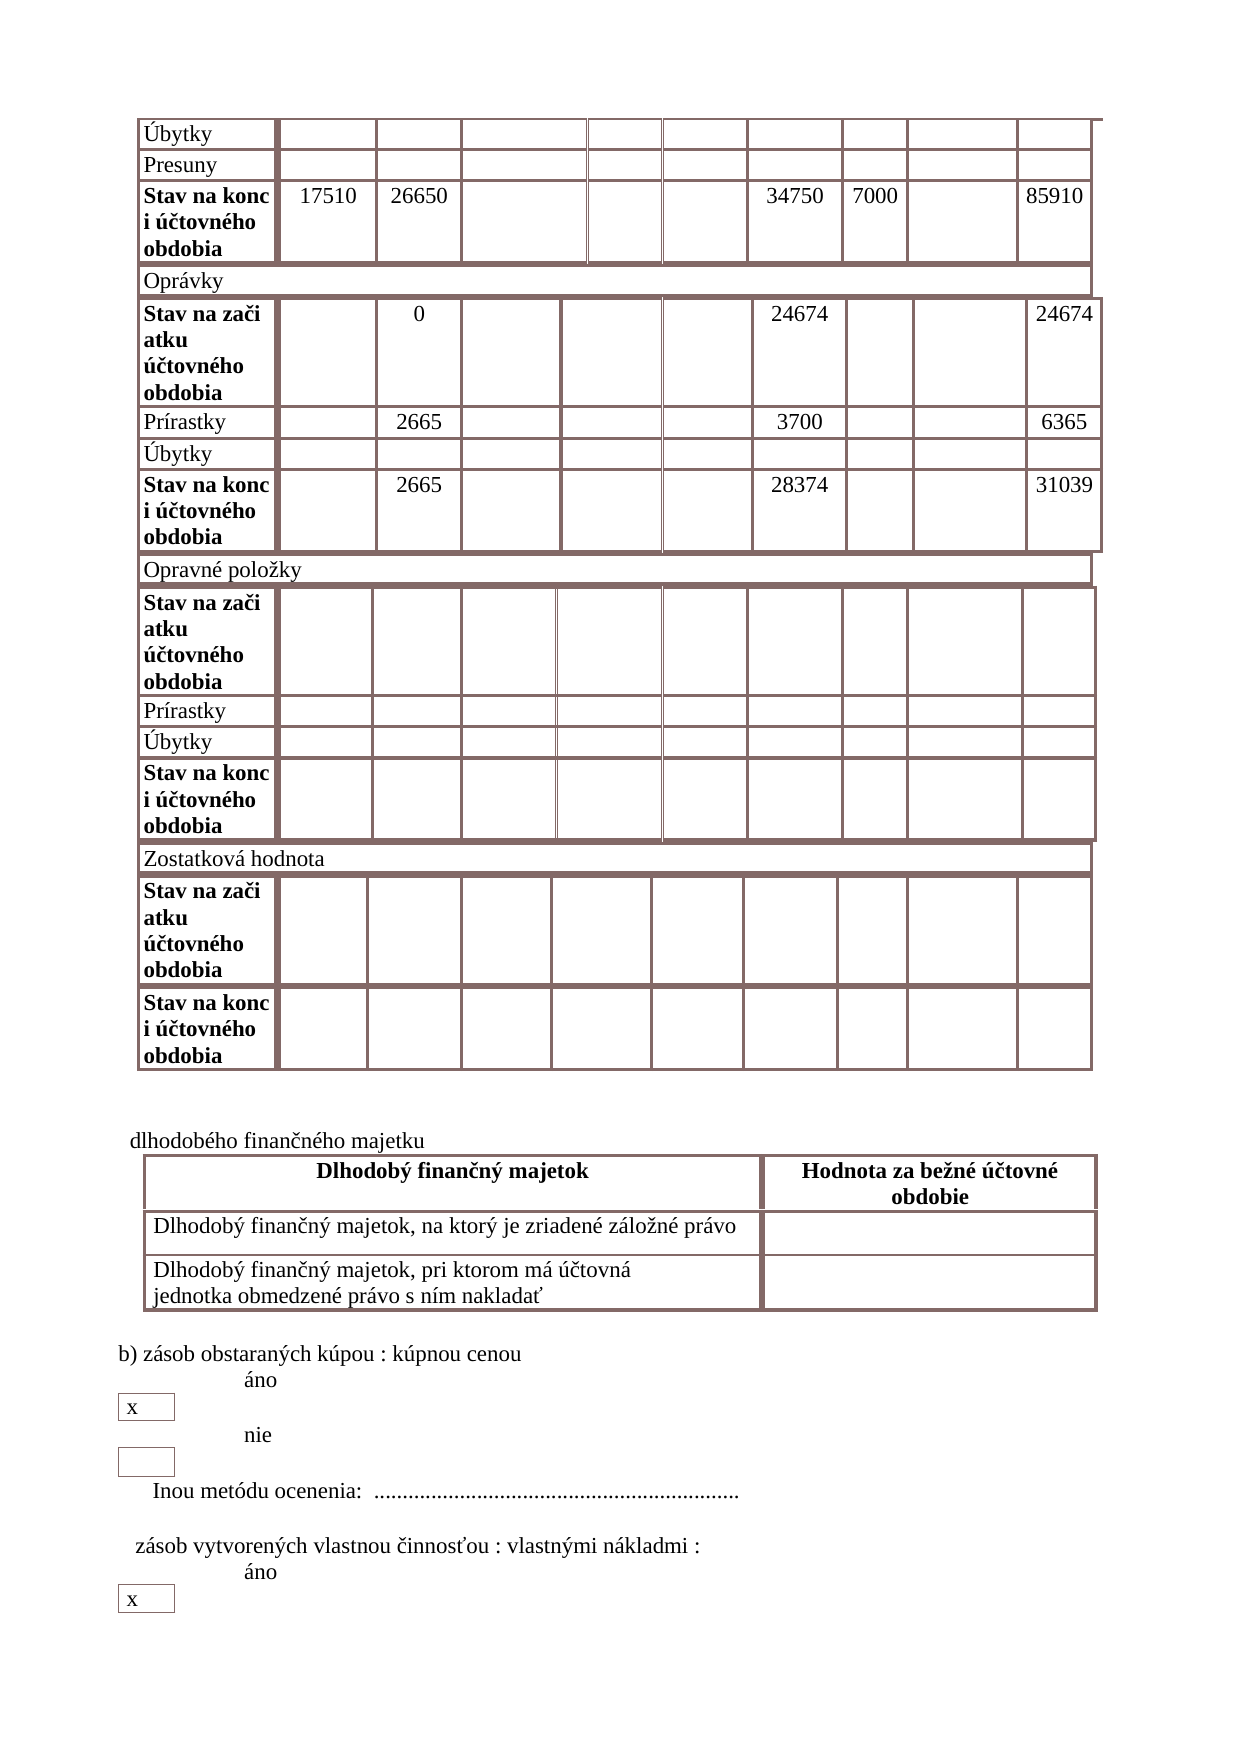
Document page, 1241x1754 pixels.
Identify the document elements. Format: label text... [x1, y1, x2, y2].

table_cell Zostatková hodnota [140, 845, 1090, 871]
table_cell [664, 182, 746, 261]
table_cell [281, 589, 371, 694]
table_cell [653, 989, 742, 1068]
table_cell [664, 408, 751, 437]
table_cell [281, 151, 375, 179]
table_cell [463, 878, 550, 983]
table_cell 34750 [749, 182, 841, 261]
table_cell [664, 300, 751, 405]
table_cell [844, 151, 906, 179]
table_cell [749, 760, 841, 838]
table_cell [463, 120, 586, 148]
table_cell [378, 120, 460, 148]
table_cell [664, 589, 746, 694]
table_cell [558, 728, 661, 756]
table_cell [1019, 151, 1090, 179]
table_cell [765, 1213, 1094, 1254]
table_cell 2665 [378, 408, 460, 437]
table_cell [374, 728, 460, 756]
table_cell [563, 471, 661, 550]
table_cell 31039 [1028, 471, 1100, 550]
table_cell [844, 728, 906, 756]
table_cell 24674 [754, 300, 845, 405]
table_cell [281, 120, 375, 148]
table_cell [909, 589, 1021, 694]
table_cell [754, 440, 845, 468]
table_cell [909, 728, 1021, 756]
table_cell [749, 728, 841, 756]
table_cell [369, 878, 460, 983]
table_cell Úbytky [140, 728, 274, 756]
table_cell [765, 1256, 1094, 1308]
table_cell Dlhodobý finančný majetok, na ktorý je zriadené záložné právo [146, 1213, 759, 1254]
table_cell [374, 697, 460, 725]
table_cell [909, 151, 1016, 179]
table_cell [1028, 440, 1100, 468]
table_cell [378, 440, 460, 468]
table_cell [463, 151, 586, 179]
table_cell [589, 182, 661, 261]
table_cell [374, 589, 460, 694]
table_cell Stav na konci účtovného obdobia [140, 760, 274, 838]
table_cell [745, 878, 836, 983]
table_cell 6365 [1028, 408, 1100, 437]
table_cell [909, 697, 1021, 725]
table_cell [915, 440, 1025, 468]
table_cell Opravné položky [140, 556, 1090, 582]
table_cell 0 [378, 300, 460, 405]
table_cell 7000 [844, 182, 906, 261]
table_cell [915, 300, 1025, 405]
text nie [118, 1421, 1122, 1447]
table_cell [653, 878, 742, 983]
table_cell [463, 408, 559, 437]
table_cell [1024, 728, 1094, 756]
table_cell Oprávky [140, 267, 1090, 294]
table_cell [369, 989, 460, 1068]
table_cell [553, 878, 650, 983]
table_cell Stav na konci účtovného obdobia [140, 989, 274, 1068]
table_cell [844, 697, 906, 725]
table_cell 2665 [378, 471, 460, 550]
table_cell [664, 760, 746, 838]
table_cell [463, 589, 555, 694]
table_cell [281, 728, 371, 756]
table_cell 28374 [754, 471, 845, 550]
table_cell [1019, 120, 1090, 148]
table_cell [848, 471, 912, 550]
table_cell [281, 408, 375, 437]
table_cell Presuny [140, 151, 274, 179]
table_cell Prírastky [140, 408, 274, 437]
table_cell [463, 440, 559, 468]
table_cell [463, 697, 555, 725]
text dlhodobého finančného majetku [118, 1127, 1122, 1154]
table_cell [664, 120, 746, 148]
table_cell [281, 440, 375, 468]
table_cell [839, 878, 906, 983]
table_cell Stav na začiatku účtovného obdobia [140, 589, 274, 694]
table_cell 85910 [1019, 182, 1090, 261]
table_cell [664, 471, 751, 550]
table_cell [749, 120, 841, 148]
table_cell [558, 589, 661, 694]
table_cell [909, 989, 1016, 1068]
table_cell [664, 440, 751, 468]
table_cell [909, 878, 1016, 983]
table_cell [378, 151, 460, 179]
table_cell [844, 589, 906, 694]
text áno [118, 1558, 1122, 1584]
table_cell [281, 878, 366, 983]
table_cell [664, 697, 746, 725]
table_cell Stav na začiatku účtovného obdobia [140, 300, 274, 405]
text Inou metódu ocenenia: ................................................................ [118, 1477, 1122, 1504]
table_cell [844, 120, 906, 148]
table_cell [749, 697, 841, 725]
table_cell 24674 [1028, 300, 1100, 405]
table_cell [749, 589, 841, 694]
table_cell Dlhodobý finančný majetok, pri ktorom má účtovná jednotka obmedzené právo s ním nakladať [146, 1256, 759, 1308]
table_header [119, 1448, 174, 1476]
table_cell [915, 471, 1025, 550]
table_cell Stav na konci účtovného obdobia [140, 182, 274, 261]
table_cell [839, 989, 906, 1068]
table_cell [281, 989, 366, 1068]
table_cell [281, 471, 375, 550]
table_cell [463, 728, 555, 756]
table_cell [563, 440, 661, 468]
table_cell Stav na začiatku účtovného obdobia [140, 878, 274, 983]
table_cell [563, 300, 661, 405]
table_cell [745, 989, 836, 1068]
table_cell [1024, 760, 1094, 838]
table_cell [664, 151, 746, 179]
table_cell Úbytky [140, 440, 274, 468]
table_cell Prírastky [140, 697, 274, 725]
table_cell 3700 [754, 408, 845, 437]
table_cell Stav na konci účtovného obdobia [140, 471, 274, 550]
table_cell [558, 760, 661, 838]
table_cell 26650 [378, 182, 460, 261]
table_cell [909, 760, 1021, 838]
table_cell [589, 151, 661, 179]
table_cell [749, 151, 841, 179]
text zásob vytvorených vlastnou činnosťou : vlastnými nákladmi : [118, 1532, 1122, 1558]
table_cell [1019, 989, 1090, 1068]
table_cell [844, 760, 906, 838]
table_cell [1024, 697, 1094, 725]
table_cell [915, 408, 1025, 437]
table_header Dlhodobý finančný majetok [146, 1157, 759, 1209]
table_cell [463, 760, 555, 838]
table_header x [119, 1585, 174, 1612]
table_header x [119, 1394, 174, 1420]
table_cell [553, 989, 650, 1068]
table_cell [374, 760, 460, 838]
table_cell [463, 300, 559, 405]
text b) zásob obstaraných kúpou : kúpnou cenou áno [118, 1340, 1122, 1392]
table_cell 17510 [281, 182, 375, 261]
table_cell [1019, 878, 1090, 983]
table_cell [909, 120, 1016, 148]
table_cell [589, 120, 661, 148]
table_cell Úbytky [140, 120, 274, 148]
table_cell [848, 408, 912, 437]
table_cell [848, 300, 912, 405]
table_cell [281, 697, 371, 725]
table_cell [558, 697, 661, 725]
table_cell [848, 440, 912, 468]
table_cell [1024, 589, 1094, 694]
table_cell [664, 728, 746, 756]
table_cell [463, 989, 550, 1068]
table_cell [463, 182, 586, 261]
table_header Hodnota za bežné účtovné obdobie [765, 1157, 1094, 1209]
table_cell [281, 760, 371, 838]
table_cell [563, 408, 661, 437]
table_cell [281, 300, 375, 405]
table_cell [909, 182, 1016, 261]
table_cell [463, 471, 559, 550]
